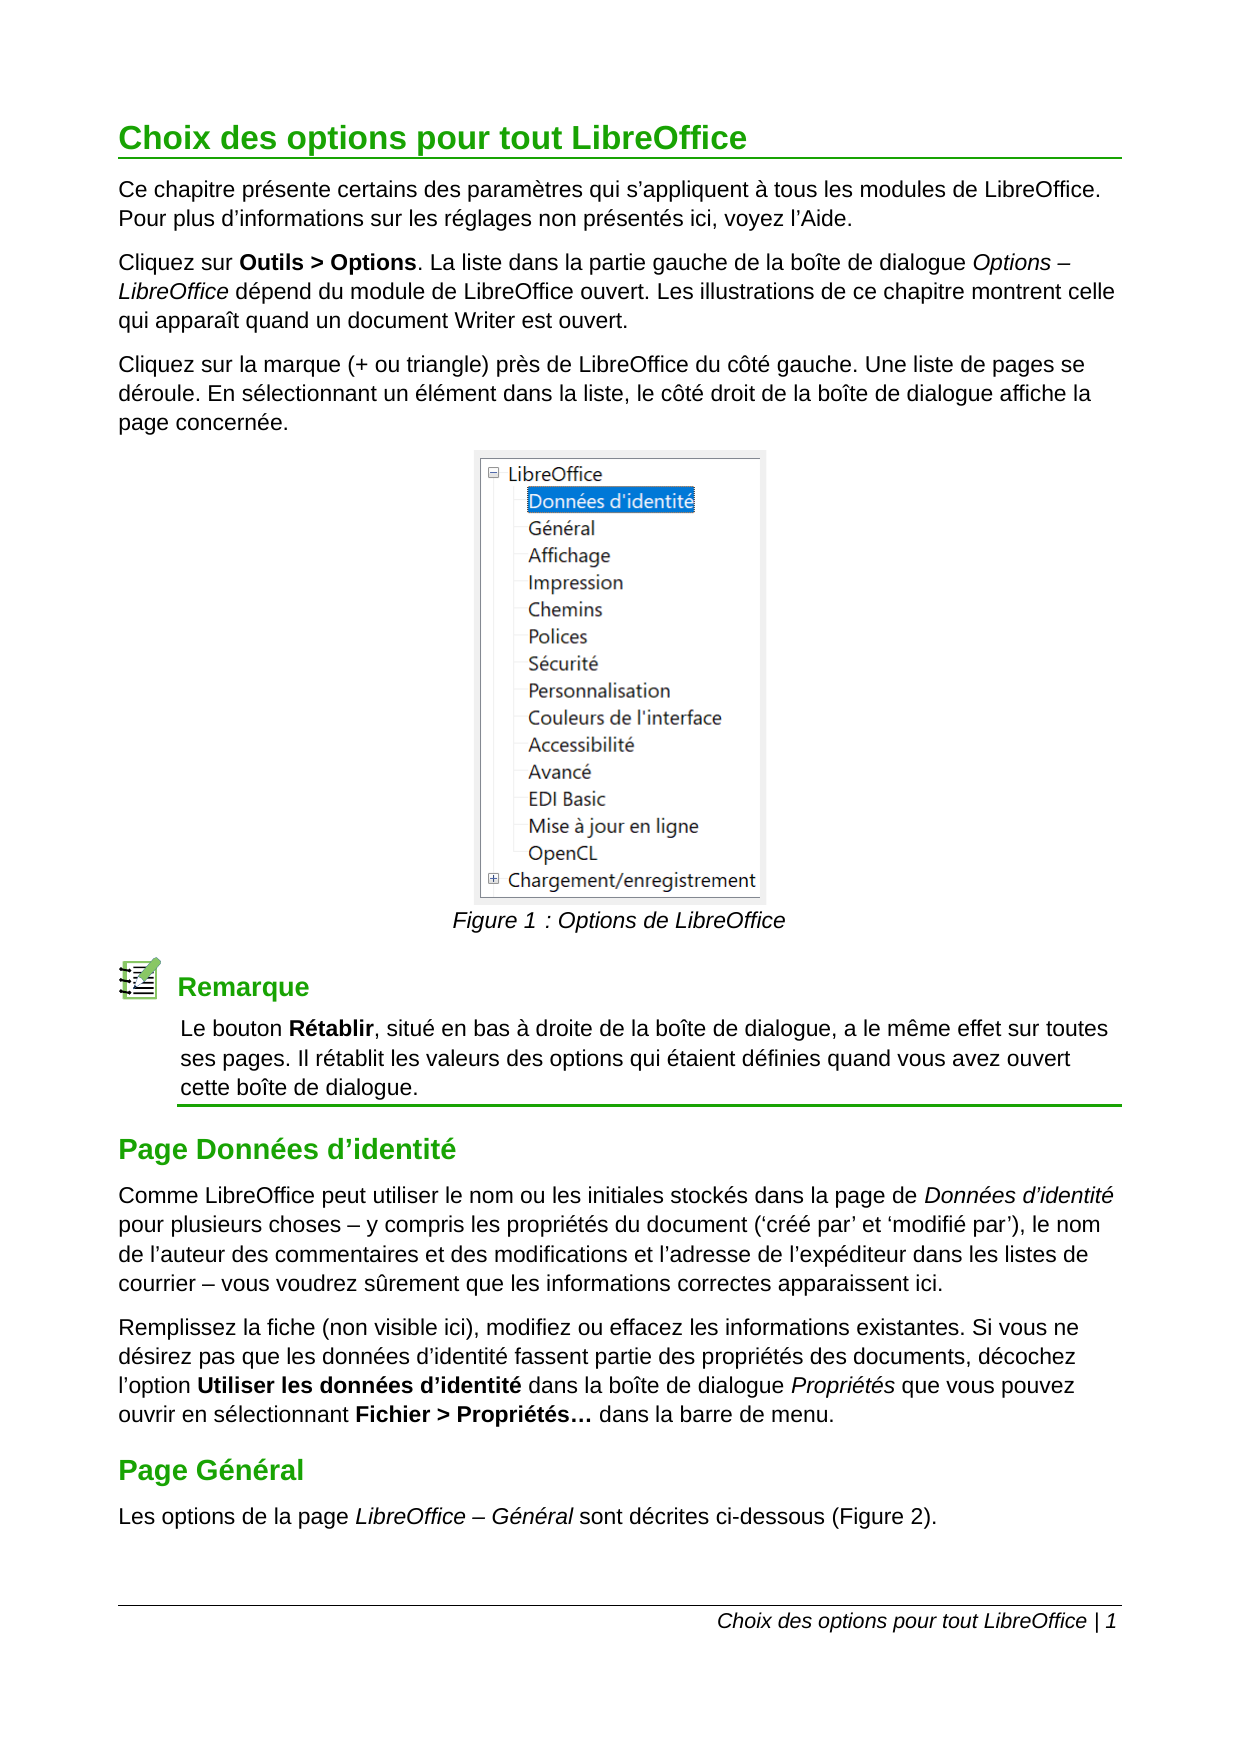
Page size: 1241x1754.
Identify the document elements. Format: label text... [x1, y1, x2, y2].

picture [473, 450, 767, 905]
text Remplissez la fiche (non visible ici), modifiez ou effacez les informations existantes. Si vous ne désirez pas que les données d’identité fassent partie des propriétés des documents, décochez l’option Utiliser les données d’identité dans la boîte de dialogue Propriétés que vous pouvez ouvrir en sélectionnant Fichier > Propriétés… dans la barre de menu. [118, 1311, 1122, 1427]
text Ce chapitre présente certains des paramètres qui s’appliquent à tous les modules de LibreOffice. Pour plus d’informations sur les réglages non présentés ici, voyez l’Aide. [118, 173, 1122, 232]
text Les options de la page LibreOffice – Général sont décrites ci-dessous (Figure 2). [118, 1500, 1122, 1529]
subtitle Choix des options pour tout LibreOffice [118, 118, 1122, 157]
text Le bouton Rétablir, situé en bas à droite de la boîte de dialogue, a le même effet sur toutes ses pages. Il rétablit les valeurs des options qui étaient définies quand vous avez ouvert cette boîte de dialogue. [177, 1010, 1122, 1104]
subtitle Page Général [118, 1457, 1122, 1486]
text Cliquez sur Outils > Options. La liste dans la partie gauche de la boîte de dialogue Options – LibreOffice dépend du module de LibreOffice ouvert. Les illustrations de ce chapitre montrent celle qui apparaît quand un document Writer est ouvert. [118, 246, 1122, 334]
text Figure 1 : Options de LibreOffice [118, 904, 1122, 934]
text Cliquez sur la marque (+ ou triangle) près de LibreOffice du côté gauche. Une liste de pages se déroule. En sélectionnant un élément dans la liste, le côté droit de la boîte de dialogue affiche la page concernée. [118, 348, 1122, 436]
text Comme LibreOffice peut utiliser le nom ou les initiales stockés dans la page de Données d’identité pour plusieurs choses – y compris les propriétés du document (‘créé par’ et ‘modifié par’), le nom de l’auteur des commentaires et des modifications et l’adresse de l’expéditeur dans les listes de courrier – vous voudrez sûrement que les informations correctes apparaissent ici. [118, 1179, 1122, 1296]
subtitle Page Données d’identité [118, 1136, 1122, 1165]
list Remarque [118, 956, 1122, 1003]
